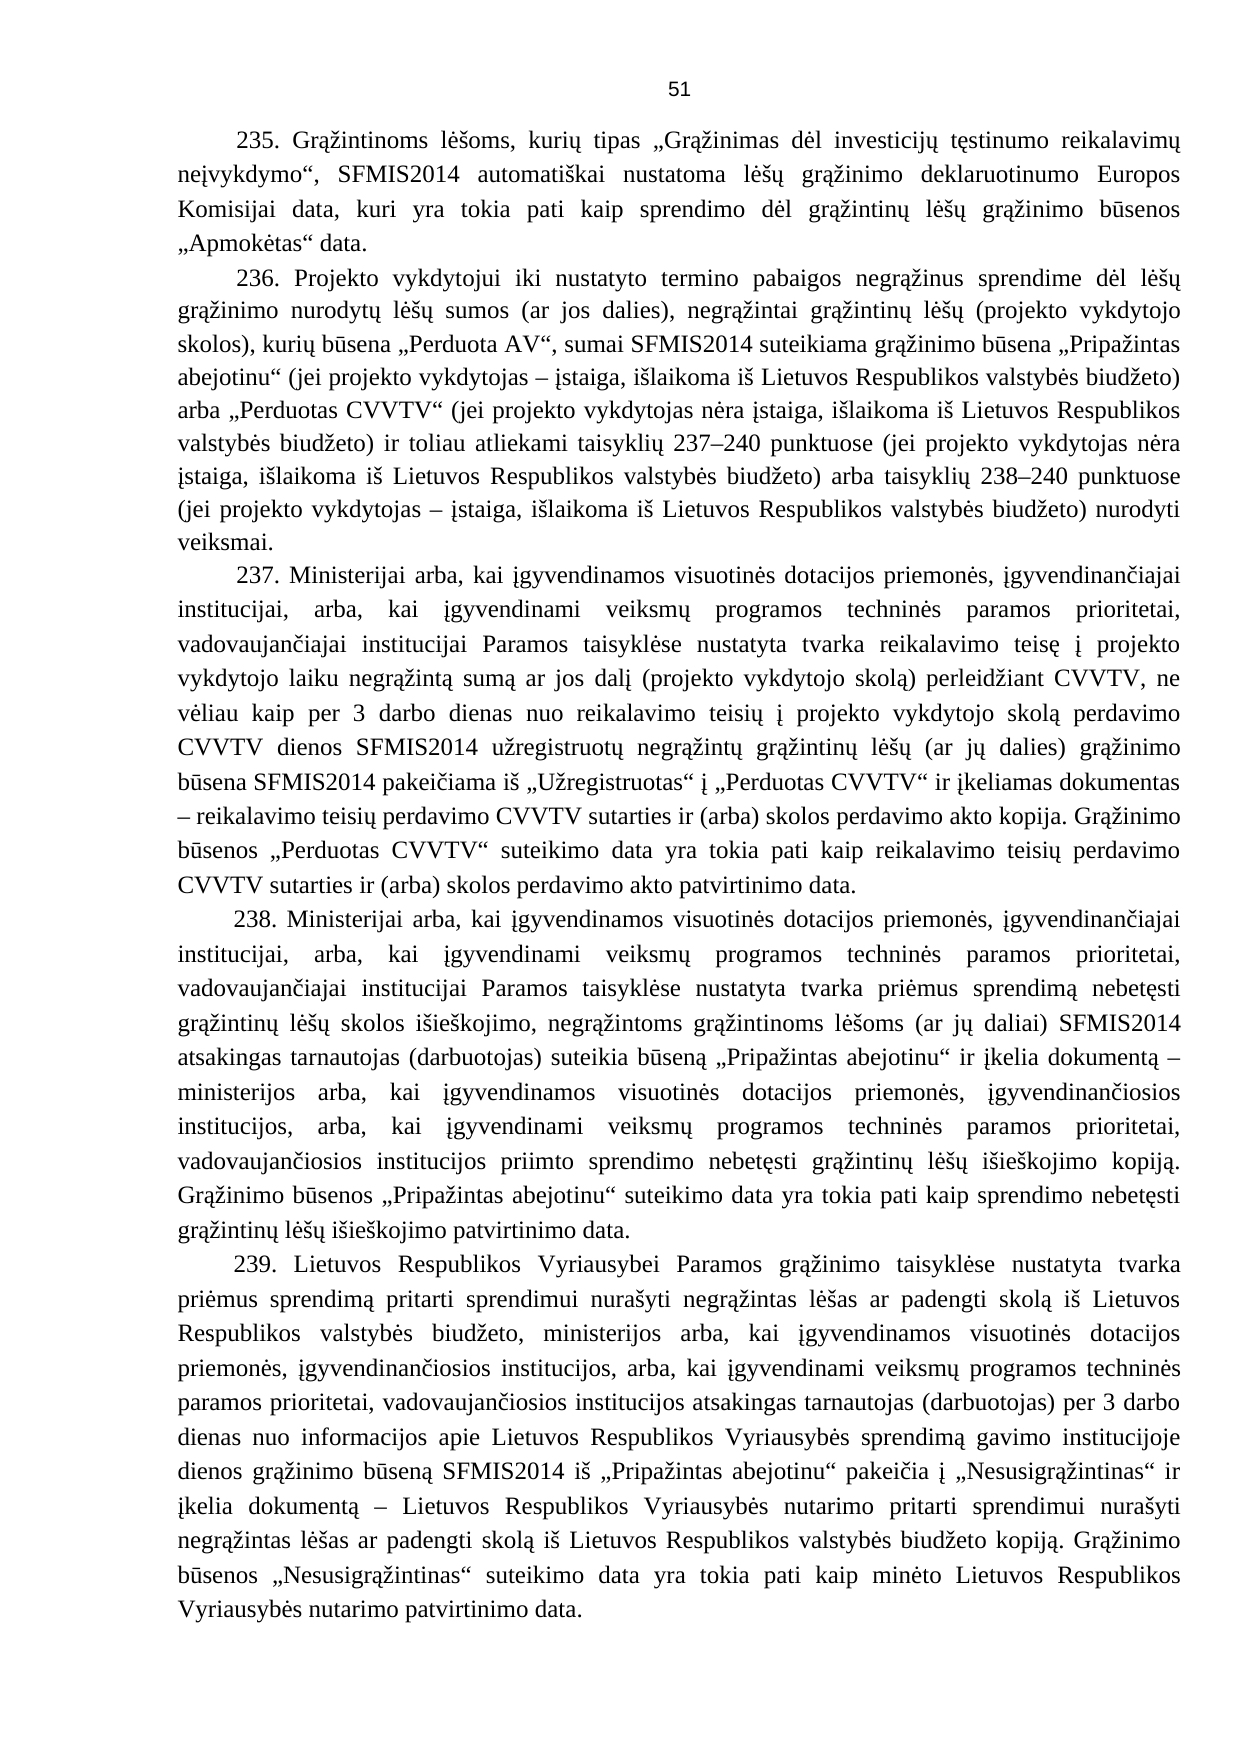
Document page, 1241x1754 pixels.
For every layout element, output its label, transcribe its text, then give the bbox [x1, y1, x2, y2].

text 238. Ministerijai arba, kai įgyvendinamos visuotinės dotacijos priemonės, įgyvendinančiajai institucijai, arba, kai įgyvendinami veiksmų programos techninės paramos prioritetai, vadovaujančiajai institucijai Paramos taisyklėse nustatyta tvarka priėmus sprendimą nebetęsti grąžintinų lėšų skolos išieškojimo, negrąžintoms grąžintinoms lėšoms (ar jų daliai) SFMIS2014 atsakingas tarnautojas (darbuotojas) suteikia būseną „Pripažintas abejotinu“ ir įkelia dokumentą – ministerijos arba, kai įgyvendinamos visuotinės dotacijos priemonės, įgyvendinančiosios institucijos, arba, kai įgyvendinami veiksmų programos techninės paramos prioritetai, vadovaujančiosios institucijos priimto sprendimo nebetęsti grąžintinų lėšų išieškojimo kopiją. Grąžinimo būsenos „Pripažintas abejotinu“ suteikimo data yra tokia pati kaip sprendimo nebetęsti grąžintinų lėšų išieškojimo patvirtinimo data. [177, 904, 1181, 1244]
text 239. Lietuvos Respublikos Vyriausybei Paramos grąžinimo taisyklėse nustatyta tvarka priėmus sprendimą pritarti sprendimui nurašyti negrąžintas lėšas ar padengti skolą iš Lietuvos Respublikos valstybės biudžeto, ministerijos arba, kai įgyvendinamos visuotinės dotacijos priemonės, įgyvendinančiosios institucijos, arba, kai įgyvendinami veiksmų programos techninės paramos prioritetai, vadovaujančiosios institucijos atsakingas tarnautojas (darbuotojas) per 3 darbo dienas nuo informacijos apie Lietuvos Respublikos Vyriausybės sprendimą gavimo institucijoje dienos grąžinimo būseną SFMIS2014 iš „Pripažintas abejotinu“ pakeičia į „Nesusigrąžintinas“ ir įkelia dokumentą – Lietuvos Respublikos Vyriausybės nutarimo pritarti sprendimui nurašyti negrąžintas lėšas ar padengti skolą iš Lietuvos Respublikos valstybės biudžeto kopiją. Grąžinimo būsenos „Nesusigrąžintinas“ suteikimo data yra tokia pati kaip minėto Lietuvos Respublikos Vyriausybės nutarimo patvirtinimo data. [177, 1249, 1181, 1623]
text 237. Ministerijai arba, kai įgyvendinamos visuotinės dotacijos priemonės, įgyvendinančiajai institucijai, arba, kai įgyvendinami veiksmų programos techninės paramos prioritetai, vadovaujančiajai institucijai Paramos taisyklėse nustatyta tvarka reikalavimo teisę į projekto vykdytojo laiku negrąžintą sumą ar jos dalį (projekto vykdytojo skolą) perleidžiant CVVTV, ne vėliau kaip per 3 darbo dienas nuo reikalavimo teisių į projekto vykdytojo skolą perdavimo CVVTV dienos SFMIS2014 užregistruotų negrąžintų grąžintinų lėšų (ar jų dalies) grąžinimo būsena SFMIS2014 pakeičiama iš „Užregistruotas“ į „Perduotas CVVTV“ ir įkeliamas dokumentas – reikalavimo teisių perdavimo CVVTV sutarties ir (arba) skolos perdavimo akto kopija. Grąžinimo būsenos „Perduotas CVVTV“ suteikimo data yra tokia pati kaip reikalavimo teisių perdavimo CVVTV sutarties ir (arba) skolos perdavimo akto patvirtinimo data. [177, 560, 1181, 899]
text 235. Grąžintinoms lėšoms, kurių tipas „Grąžinimas dėl investicijų tęstinumo reikalavimų neįvykdymo“, SFMIS2014 automatiškai nustatoma lėšų grąžinimo deklaruotinumo Europos Komisijai data, kuri yra tokia pati kaip sprendimo dėl grąžintinų lėšų grąžinimo būsenos „Apmokėtas“ data. [177, 125, 1181, 257]
text 236. Projekto vykdytojui iki nustatyto termino pabaigos negrąžinus sprendime dėl lėšų grąžinimo nurodytų lėšų sumos (ar jos dalies), negrąžintai grąžintinų lėšų (projekto vykdytojo skolos), kurių būsena „Perduota AV“, sumai SFMIS2014 suteikiama grąžinimo būsena „Pripažintas abejotinu“ (jei projekto vykdytojas – įstaiga, išlaikoma iš Lietuvos Respublikos valstybės biudžeto) arba „Perduotas CVVTV“ (jei projekto vykdytojas nėra įstaiga, išlaikoma iš Lietuvos Respublikos valstybės biudžeto) ir toliau atliekami taisyklių 237–240 punktuose (jei projekto vykdytojas nėra įstaiga, išlaikoma iš Lietuvos Respublikos valstybės biudžeto) arba taisyklių 238–240 punktuose (jei projekto vykdytojas – įstaiga, išlaikoma iš Lietuvos Respublikos valstybės biudžeto) nurodyti veiksmai. [177, 263, 1181, 556]
